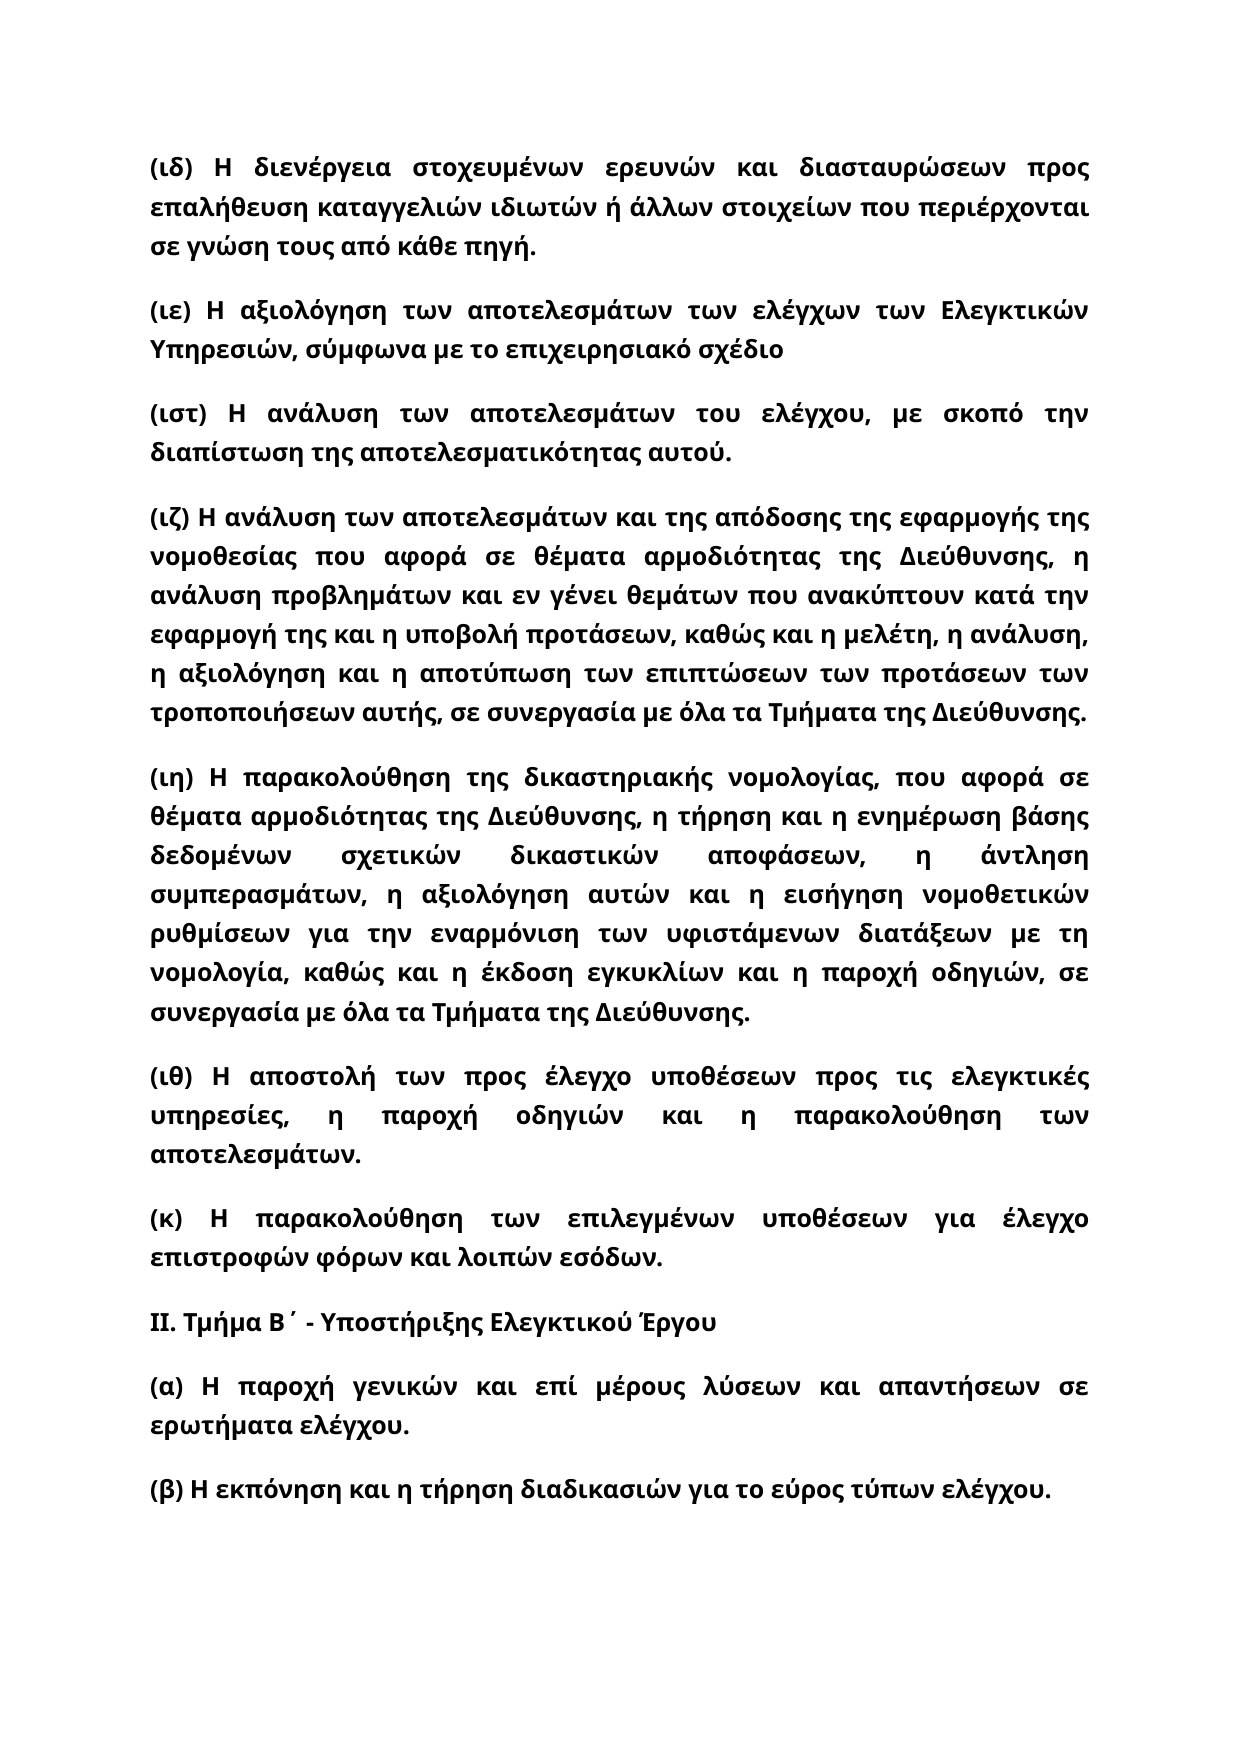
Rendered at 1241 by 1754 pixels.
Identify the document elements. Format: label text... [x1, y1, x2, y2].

text (ιη) Η παρακολούθηση της δικαστηριακής νομολογίας, που αφορά σε θέματα αρμοδιότητας της Διεύθυνσης, η τήρηση και η ενημέρωση βάσης δεδομένων σχετικών δικαστικών αποφάσεων, η άντληση συμπερασμάτων, η αξιολόγηση αυτών και η εισήγηση νομοθετικών ρυθμίσεων για την εναρμόνιση των υφιστάμενων διατάξεων με τη νομολογία, καθώς και η έκδοση εγκυκλίων και η παροχή οδηγιών, σε συνεργασία με όλα τα Τμήματα της Διεύθυνσης. [150, 759, 1090, 1028]
text ΙΙ. Τμήμα Β΄ - Υποστήριξης Ελεγκτικού Έργου [150, 1304, 1090, 1338]
text (ιθ) Η αποστολή των προς έλεγχο υποθέσεων προς τις ελεγκτικές υπηρεσίες, η παροχή οδηγιών και η παρακολούθηση των αποτελεσμάτων. [150, 1058, 1090, 1171]
text (ιε) Η αξιολόγηση των αποτελεσμάτων των ελέγχων των Ελεγκτικών Υπηρεσιών, σύμφωνα με το επιχειρησιακό σχέδιο [150, 292, 1090, 366]
text (ιστ) Η ανάλυση των αποτελεσμάτων του ελέγχου, με σκοπό την διαπίστωση της αποτελεσματικότητας αυτού. [150, 396, 1090, 469]
text (κ) Η παρακολούθηση των επιλεγμένων υποθέσεων για έλεγχο επιστροφών φόρων και λοιπών εσόδων. [150, 1201, 1090, 1274]
text (α) Η παροχή γενικών και επί μέρους λύσεων και απαντήσεων σε ερωτήματα ελέγχου. [150, 1368, 1090, 1442]
text (ιδ) Η διενέργεια στοχευμένων ερευνών και διασταυρώσεων προς επαλήθευση καταγγελιών ιδιωτών ή άλλων στοιχείων που περιέρχονται σε γνώση τους από κάθε πηγή. [150, 150, 1090, 262]
text (β) Η εκπόνηση και η τήρηση διαδικασιών για το εύρος τύπων ελέγχου. [150, 1472, 1090, 1506]
text (ιζ) Η ανάλυση των αποτελεσμάτων και της απόδοσης της εφαρμογής της νομοθεσίας που αφορά σε θέματα αρμοδιότητας της Διεύθυνσης, η ανάλυση προβλημάτων και εν γένει θεμάτων που ανακύπτουν κατά την εφαρμογή της και η υποβολή προτάσεων, καθώς και η μελέτη, η ανάλυση, η αξιολόγηση και η αποτύπωση των επιπτώσεων των προτάσεων των τροποποιήσεων αυτής, σε συνεργασία με όλα τα Τμήματα της Διεύθυνσης. [150, 499, 1090, 729]
